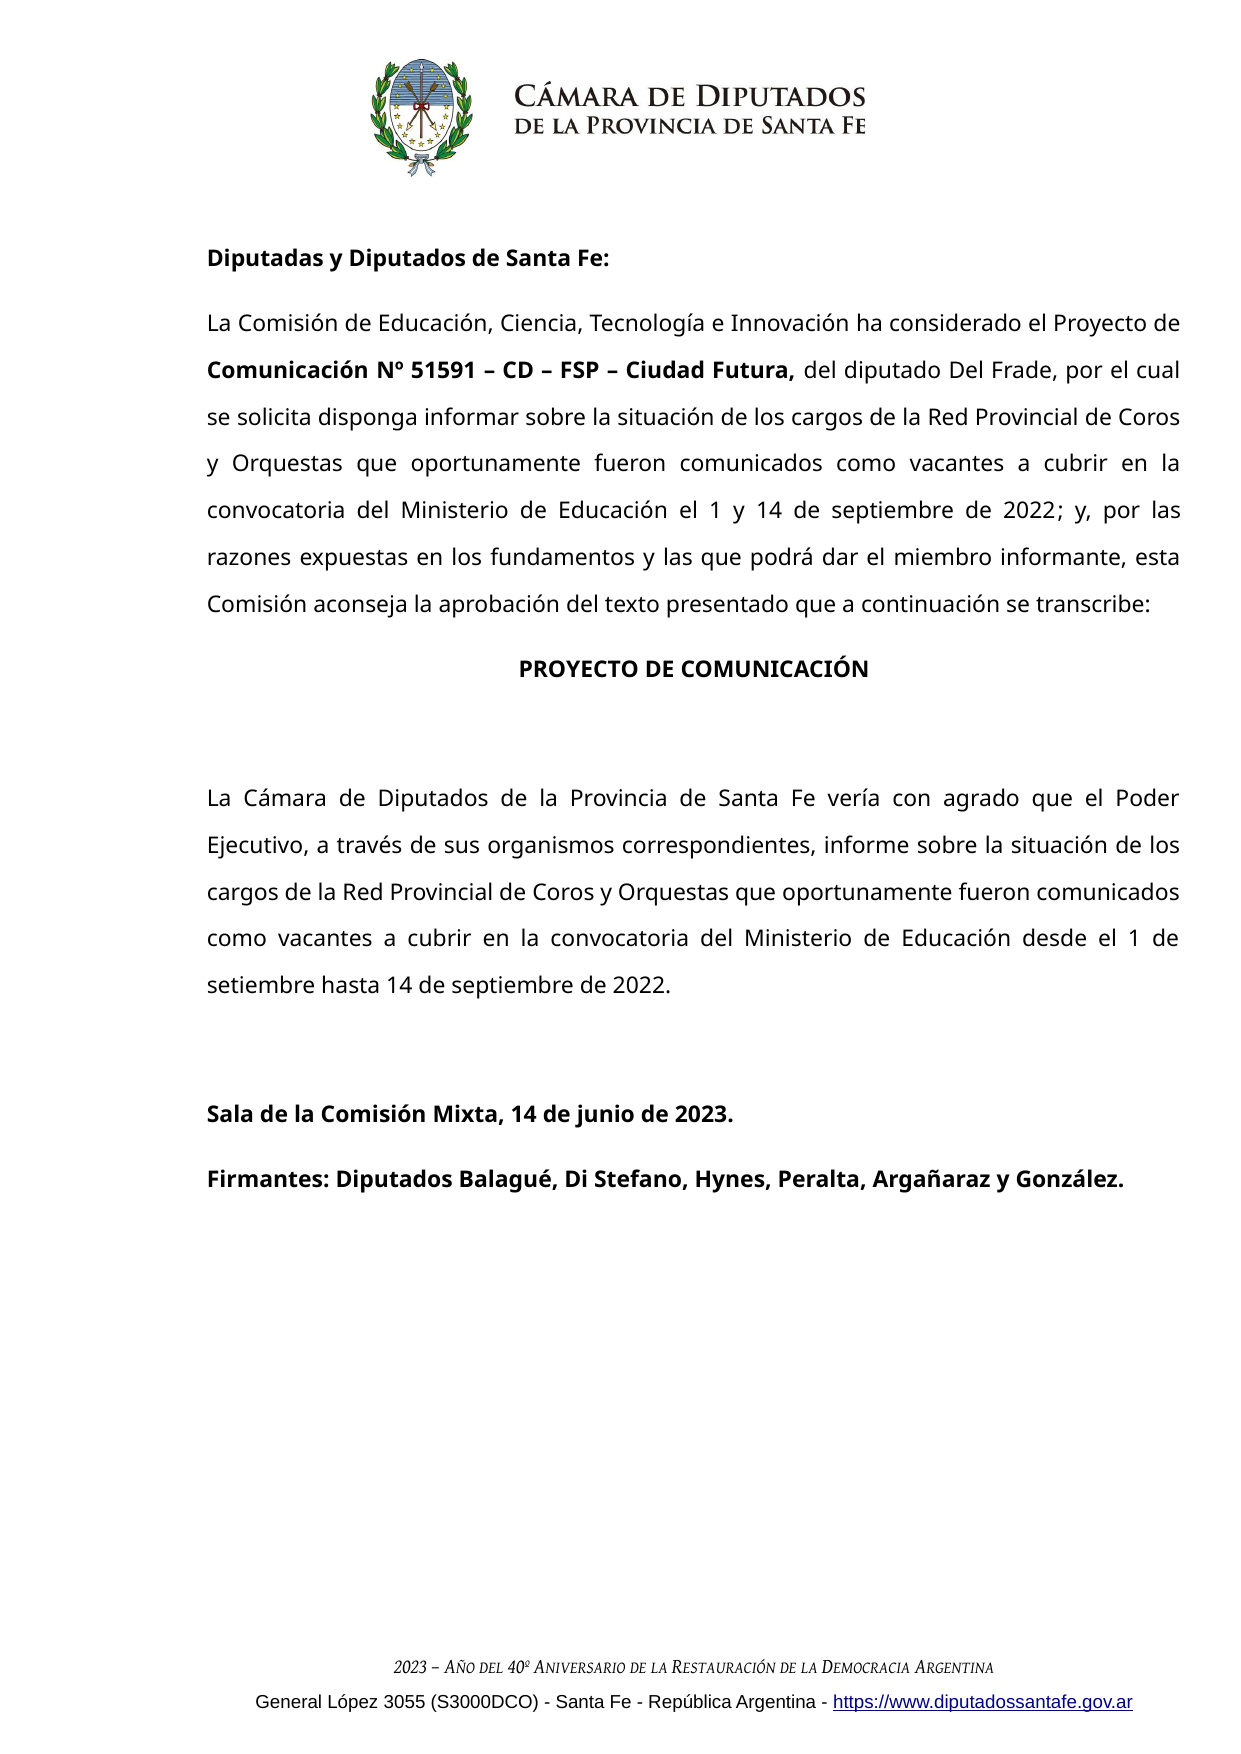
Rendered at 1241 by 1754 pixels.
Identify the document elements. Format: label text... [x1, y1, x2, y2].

text Sala de la Comisión Mixta, 14 de junio de 2023. [207, 1098, 1181, 1130]
text Firmantes: Diputados Balagué, Di Stefano, Hynes, Peralta, Argañaraz y González. [207, 1163, 1181, 1194]
text PROYECTO DE COMUNICACIÓN [207, 653, 1181, 684]
text La Comisión de Educación, Ciencia, Tecnología e Innovación ha considerado el Proyecto de Comunicación Nº 51591 – CD – FSP – Ciudad Futura, del diputado Del Frade, por el cual se solicita disponga informar sobre la situación de los cargos de la Red Provincial de Coros y Orquestas que oportunamente fueron comunicados como vacantes a cubrir en la convocatoria del Ministerio de Educación el 1 y 14 de septiembre de 2022; y, por las razones expuestas en los fundamentos y las que podrá dar el miembro informante, esta Comisión aconseja la aprobación del texto presentado que a continuación se transcribe: [207, 307, 1181, 619]
picture [370, 59, 866, 181]
text Diputadas y Diputados de Santa Fe: [207, 242, 1181, 273]
text La Cámara de Diputados de la Provincia de Santa Fe vería con agrado que el Poder Ejecutivo, a través de sus organismos correspondientes, informe sobre la situación de los cargos de la Red Provincial de Coros y Orquestas que oportunamente fueron comunicados como vacantes a cubrir en la convocatoria del Ministerio de Educación desde el 1 de setiembre hasta 14 de septiembre de 2022. [207, 782, 1181, 1001]
